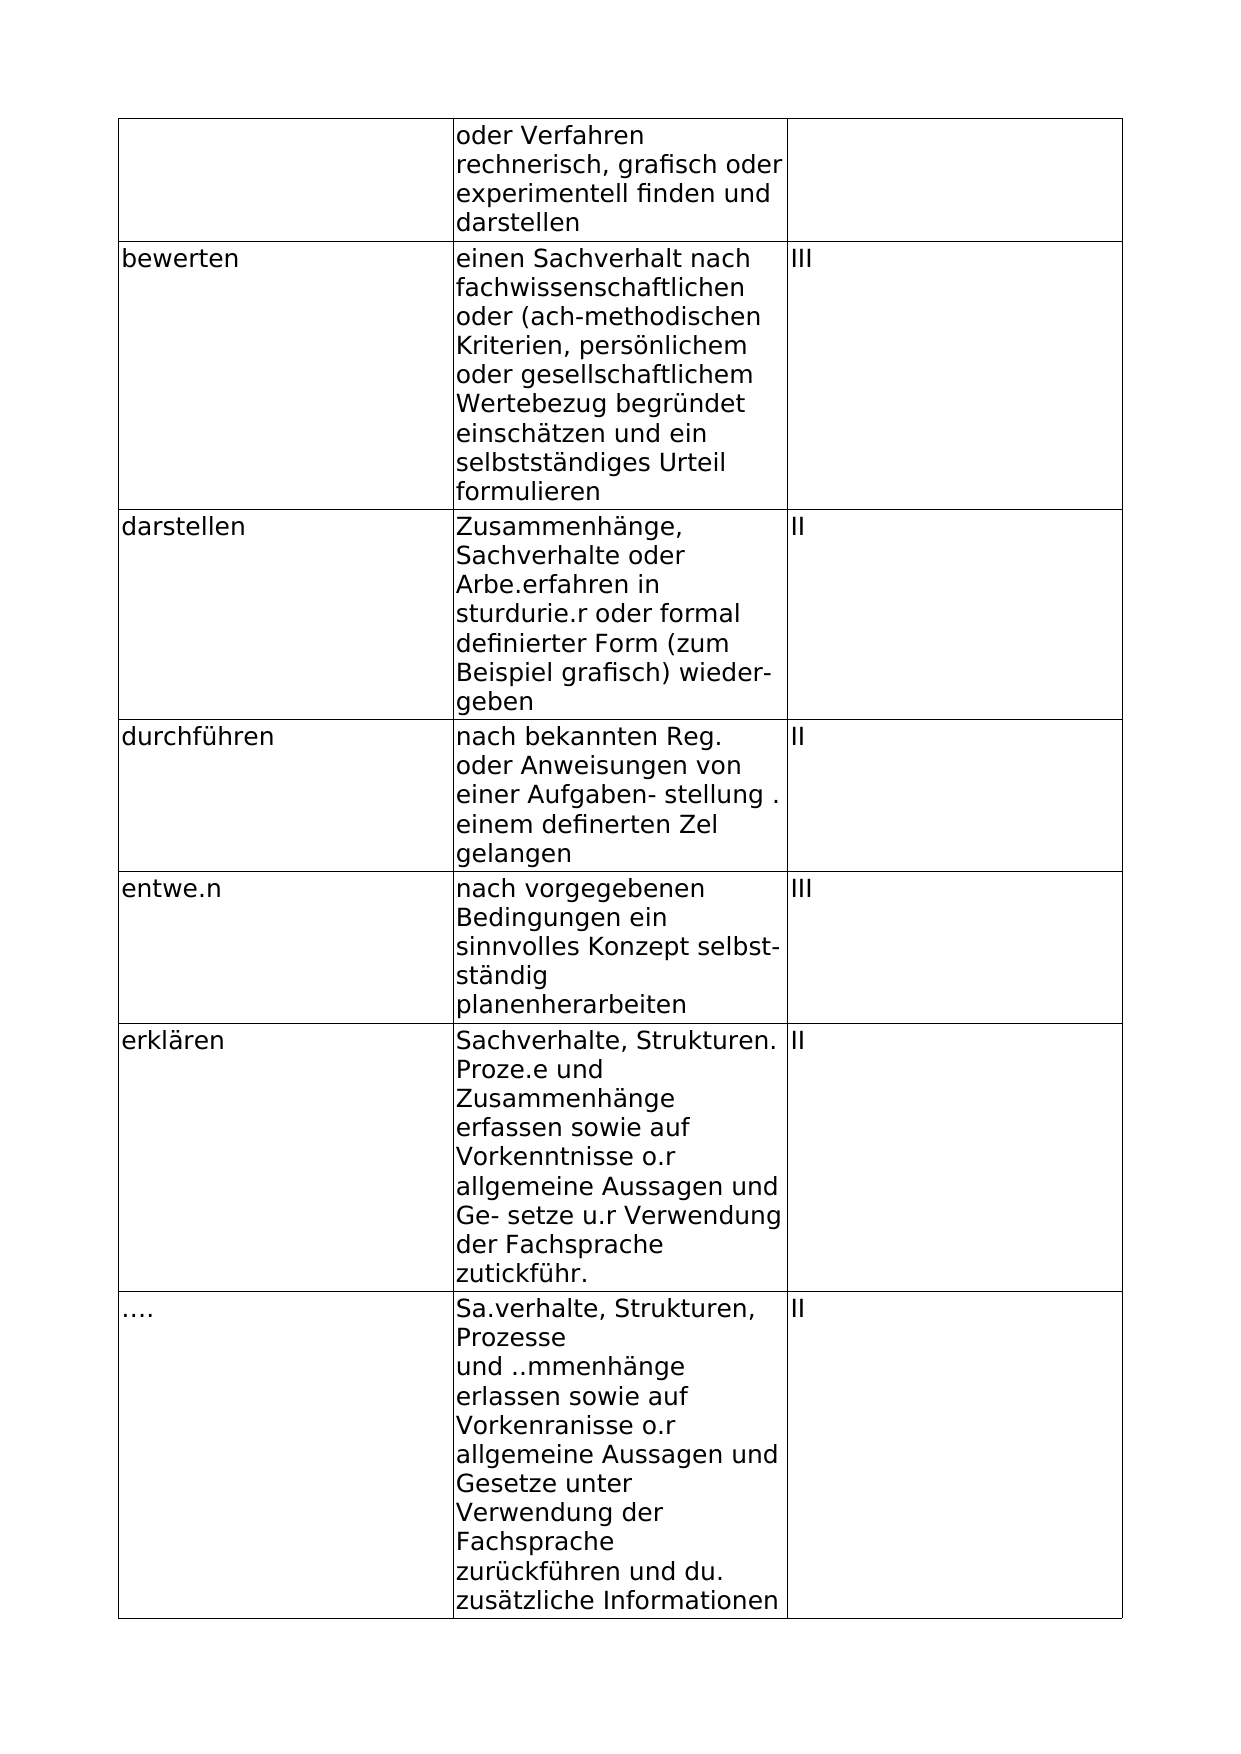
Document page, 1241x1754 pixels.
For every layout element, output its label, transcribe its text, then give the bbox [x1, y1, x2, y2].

table_cell einen Sachverhalt nach fachwissenschaftlichen oder (ach-methodischen Kriterien, persönlichem oder gesellschaftlichem Wertebezug begründet einschätzen und ein selbstständiges Urteil formulieren [454, 242, 787, 509]
table_cell II [788, 720, 1122, 871]
table_cell II [788, 1024, 1122, 1291]
table_cell erklären [119, 1024, 453, 1291]
table_cell [788, 119, 1122, 241]
table_cell durchführen [119, 720, 453, 871]
table_cell II [788, 1292, 1122, 1618]
table_cell Sa.verhalte, Strukturen, Prozesse und ..mmenhänge erlassen sowie auf Vorkenranisse o.r allgemeine Aussagen und Gesetze unter Verwendung der Fachsprache zurückführen und du. zusätzliche Informationen [454, 1292, 787, 1618]
table_cell II [788, 510, 1122, 719]
table_cell Zusammenhänge, Sachverhalte oder Arbe.erfahren in sturdurie.r oder formal definierter Form (zum Beispiel grafisch) wieder- geben [454, 510, 787, 719]
table_cell darstellen [119, 510, 453, 719]
table_cell oder Verfahren rechnerisch, grafisch oder experimentell finden und darstellen [454, 119, 787, 241]
table_cell nach vorgegebenen Bedingungen ein sinnvolles Konzept selbst- ständig planenherarbeiten [454, 872, 787, 1023]
table_cell III [788, 242, 1122, 509]
table_cell bewerten [119, 242, 453, 509]
table_cell [119, 119, 453, 241]
table_cell Sachverhalte, Strukturen. Proze.e und Zusammenhänge erfassen sowie auf Vorkenntnisse o.r allgemeine Aussagen und Ge- setze u.r Verwendung der Fachsprache zutickführ. [454, 1024, 787, 1291]
table_cell entwe.n [119, 872, 453, 1023]
table_cell III [788, 872, 1122, 1023]
table_cell …. [119, 1292, 453, 1618]
table_cell nach bekannten Reg. oder Anweisungen von einer Aufgaben- stellung . einem definerten Zel gelangen [454, 720, 787, 871]
